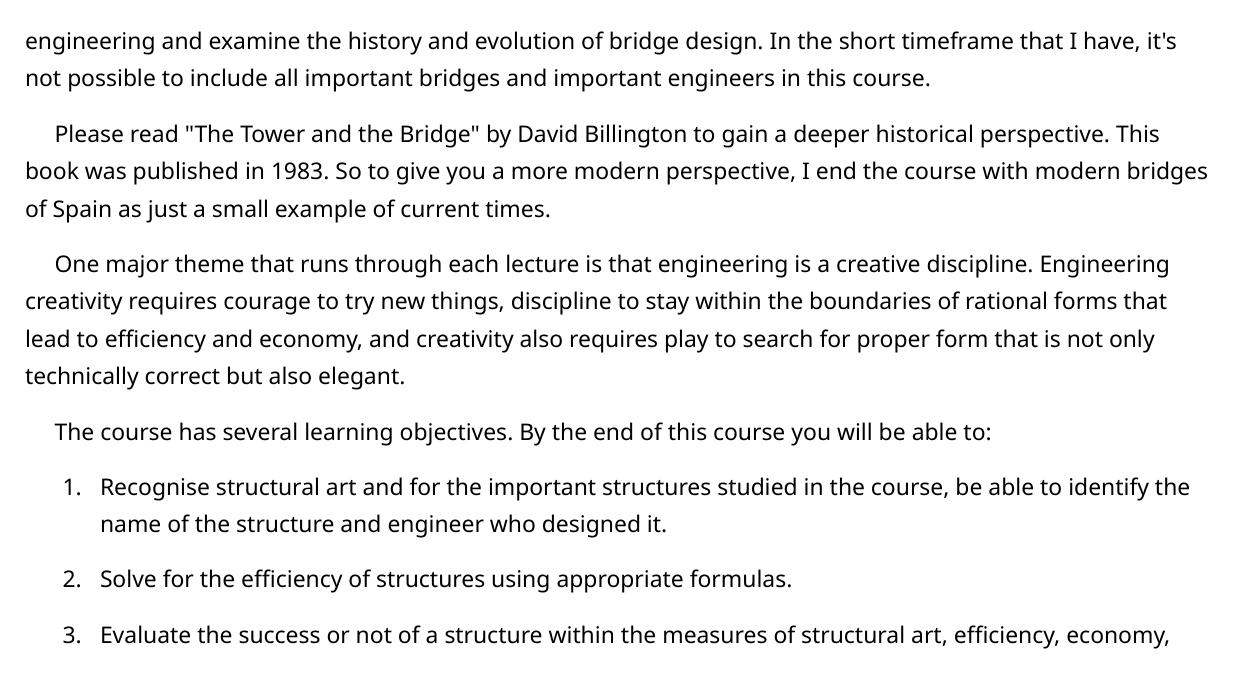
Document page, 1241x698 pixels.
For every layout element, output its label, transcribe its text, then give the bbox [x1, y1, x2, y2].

text engineering and examine the history and evolution of bridge design. In the short timeframe that I have, it's not possible to include all important bridges and important engineers in this course. [25, 25, 1215, 93]
list Solve for the efficiency of structures using appropriate formulas. [62, 563, 1215, 594]
list Evaluate the success or not of a structure within the measures of structural art, efficiency, economy, [62, 618, 1215, 650]
list Recognise structural art and for the important structures studied in the course, be able to identify the name of the structure and engineer who designed it. [62, 471, 1215, 539]
text Please read "The Tower and the Bridge" by David Billington to gain a deeper historical perspective. This book was published in 1983. So to give you a more modern perspective, I end the course with modern bridges of Spain as just a small example of current times. [25, 117, 1215, 224]
text One major theme that runs through each lecture is that engineering is a creative discipline. Engineering creativity requires courage to try new things, discipline to stay within the boundaries of rational forms that lead to efficiency and economy, and creativity also requires play to search for proper form that is not only technically correct but also elegant. [25, 248, 1215, 391]
text The course has several learning objectives. By the end of this course you will be able to: [25, 415, 1215, 447]
